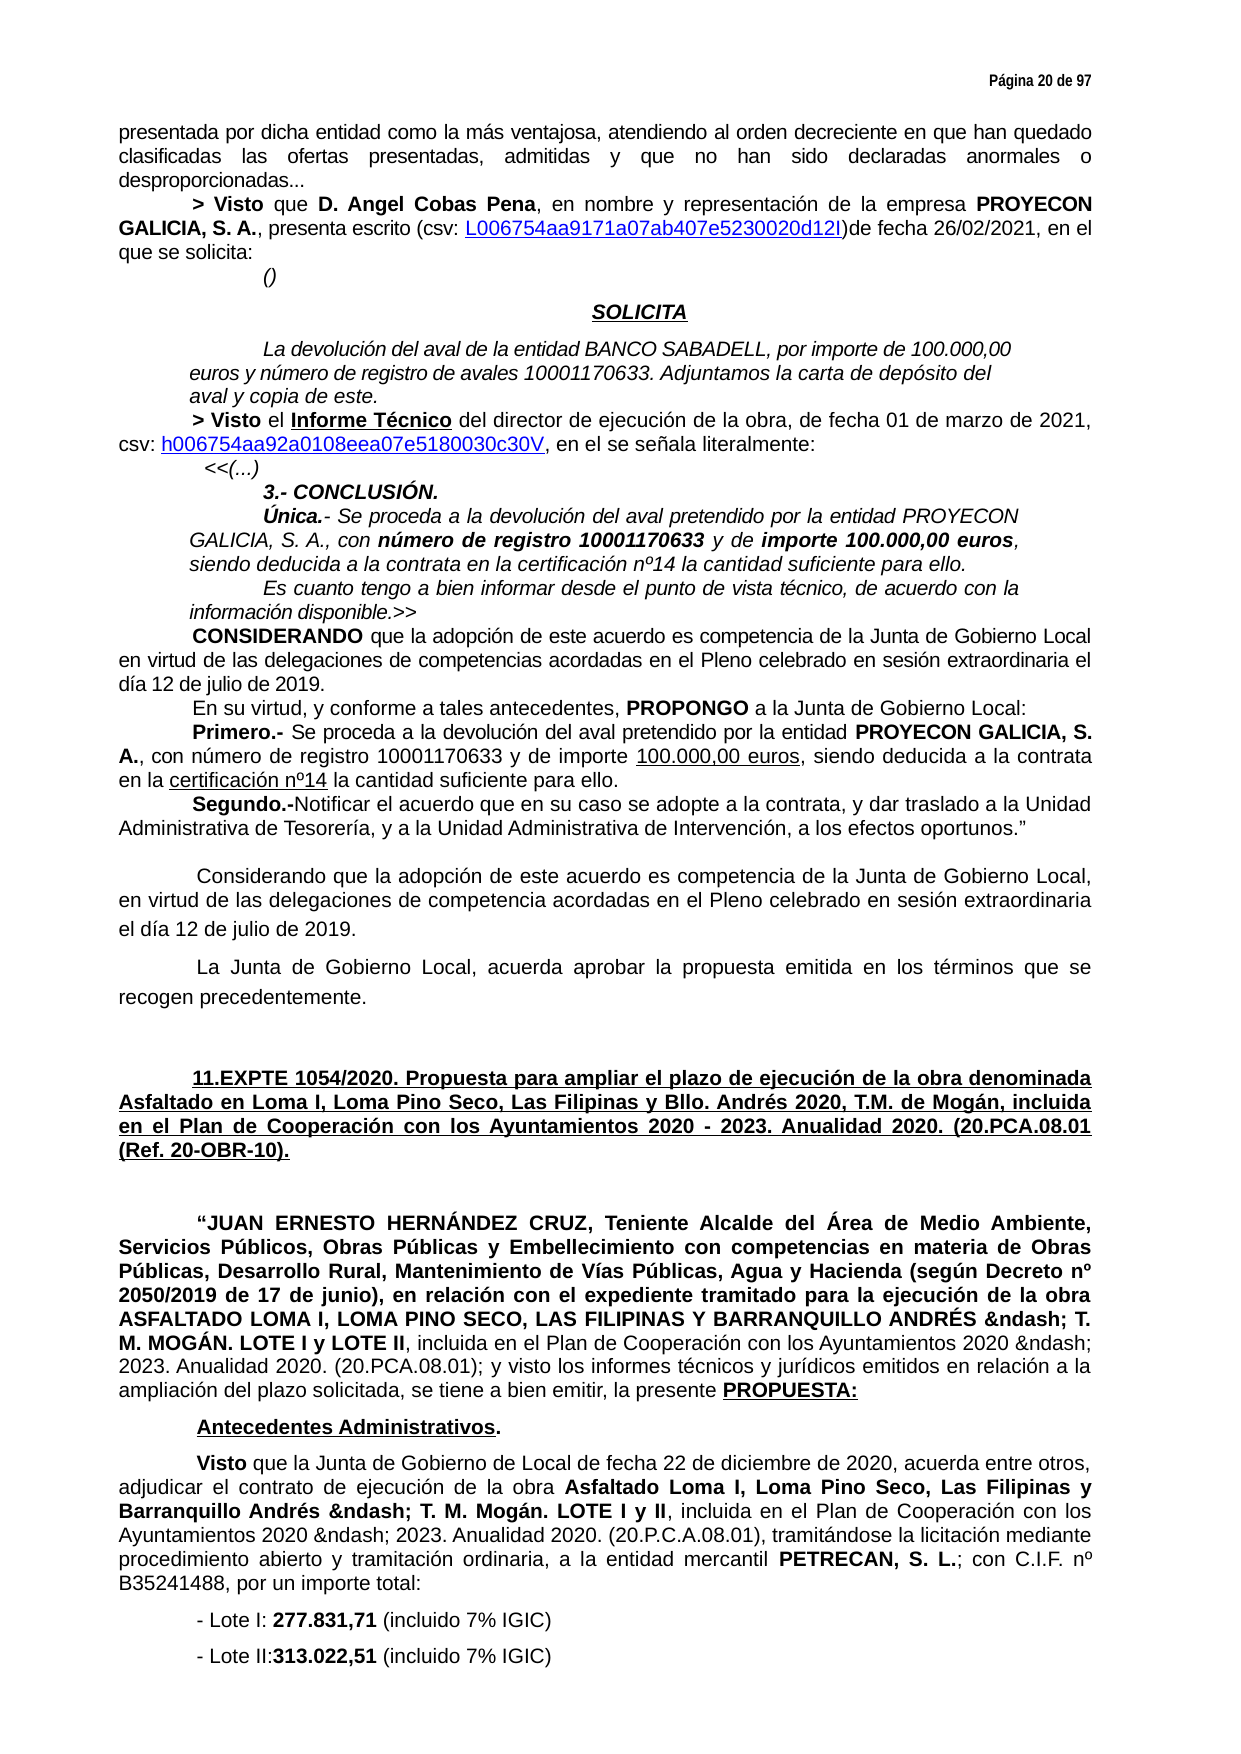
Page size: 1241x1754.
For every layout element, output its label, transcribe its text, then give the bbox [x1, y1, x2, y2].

text > Visto el Informe Técnico del director de ejecución de la obra, de fecha 01 de marzo de 2021, csv: h006754aa92a0108eea07e5180030c30V, en el se señala literalmente: [118, 408, 1092, 456]
text (Ref. 20-OBR-10). [118, 1136, 1092, 1162]
text () [189, 263, 1022, 287]
text Es cuanto tengo a bien informar desde el punto de vista técnico, de acuerdo con la información disponible.>> [189, 576, 1022, 624]
text CONSIDERANDO que la adopción de este acuerdo es competencia de la Junta de Gobierno Local en virtud de las delegaciones de competencias acordadas en el Pleno celebrado en sesión extraordinaria el día 12 de julio de 2019. [118, 624, 1092, 696]
text 3.- CONCLUSIÓN. [189, 480, 1022, 504]
text Visto que la Junta de Gobierno de Local de fecha 22 de diciembre de 2020, acuerda entre otros, adjudicar el contrato de ejecución de la obra Asfaltado Loma I, Loma Pino Seco, Las Filipinas y Barranquillo Andrés &ndash; T. M. Mogán. LOTE I y II, incluida en el Plan de Cooperación con los Ayuntamientos 2020 &ndash; 2023. Anualidad 2020. (20.P.C.A.08.01), tramitándose la licitación mediante procedimiento abierto y tramitación ordinaria, a la entidad mercantil PETRECAN, S. L.; con C.I.F. nº B35241488, por un importe total: [118, 1451, 1092, 1595]
text presentada por dicha entidad como la más ventajosa, atendiendo al orden decreciente en que han quedado clasificadas las ofertas presentadas, admitidas y que no han sido declaradas anormales o desproporcionadas... [118, 120, 1092, 192]
text La devolución del aval de la entidad BANCO SABADELL, por importe de 100.000,00 euros y número de registro de avales 10001170633. Adjuntamos la carta de depósito del aval y copia de este. [189, 336, 1022, 408]
text Antecedentes Administrativos. [118, 1415, 1092, 1439]
text SOLICITA [189, 300, 1022, 324]
text - Lote II:313.022,51 (incluido 7% IGIC) [118, 1644, 1092, 1668]
text Primero.- Se proceda a la devolución del aval pretendido por la entidad PROYECON GALICIA, S. A., con número de registro 10001170633 y de importe 100.000,00 euros, siendo deducida a la contrata en la certificación nº14 la cantidad suficiente para ello. [118, 720, 1092, 792]
text Considerando que la adopción de este acuerdo es competencia de la Junta de Gobierno Local, en virtud de las delegaciones de competencia acordadas en el Pleno celebrado en sesión extraordinaria el día 12 de julio de 2019. [118, 863, 1092, 942]
text - Lote I: 277.831,71 (incluido 7% IGIC) [118, 1607, 1092, 1631]
text En su virtud, y conforme a tales antecedentes, PROPONGO a la Junta de Gobierno Local: [118, 696, 1092, 720]
text La Junta de Gobierno Local, acuerda aprobar la propuesta emitida en los términos que se recogen precedentemente. [118, 955, 1092, 1010]
text > Visto que D. Angel Cobas Pena, en nombre y representación de la empresa PROYECON GALICIA, S. A., presenta escrito (csv: L006754aa9171a07ab407e5230020d12I)de fecha 26/02/2021, en el que se solicita: [118, 192, 1092, 263]
text Segundo.-Notificar el acuerdo que en su caso se adopte a la contrata, y dar traslado a la Unidad Administrativa de Tesorería, y a la Unidad Administrativa de Intervención, a los efectos oportunos.” [118, 792, 1092, 839]
text <<(...) [130, 456, 1081, 480]
text 11.EXPTE 1054/2020. Propuesta para ampliar el plazo de ejecución de la obra denominada Asfaltado en Loma I, Loma Pino Seco, Las Filipinas y Bllo. Andrés 2020, T.M. de Mogán, incluida [118, 1023, 1092, 1111]
text en el Plan de Cooperación con los Ayuntamientos 2020 - 2023. Anualidad 2020. (20.PCA.08.01 [118, 1112, 1092, 1135]
text “JUAN ERNESTO HERNÁNDEZ CRUZ, Teniente Alcalde del Área de Medio Ambiente, Servicios Públicos, Obras Públicas y Embellecimiento con competencias en materia de Obras Públicas, Desarrollo Rural, Mantenimiento de Vías Públicas, Agua y Hacienda (según Decreto nº 2050/2019 de 17 de junio), en relación con el expediente tramitado para la ejecución de la obra ASFALTADO LOMA I, LOMA PINO SECO, LAS FILIPINAS Y BARRANQUILLO ANDRÉS &ndash; T. M. MOGÁN. LOTE I y LOTE II, incluida en el Plan de Cooperación con los Ayuntamientos 2020 &ndash; 2023. Anualidad 2020. (20.PCA.08.01); y visto los informes técnicos y jurídicos emitidos en relación a la ampliación del plazo solicitada, se tiene a bien emitir, la presente PROPUESTA: [118, 1211, 1092, 1402]
text Única.- Se proceda a la devolución del aval pretendido por la entidad PROYECON GALICIA, S. A., con número de registro 10001170633 y de importe 100.000,00 euros, siendo deducida a la contrata en la certificación nº14 la cantidad suficiente para ello. [189, 504, 1022, 576]
